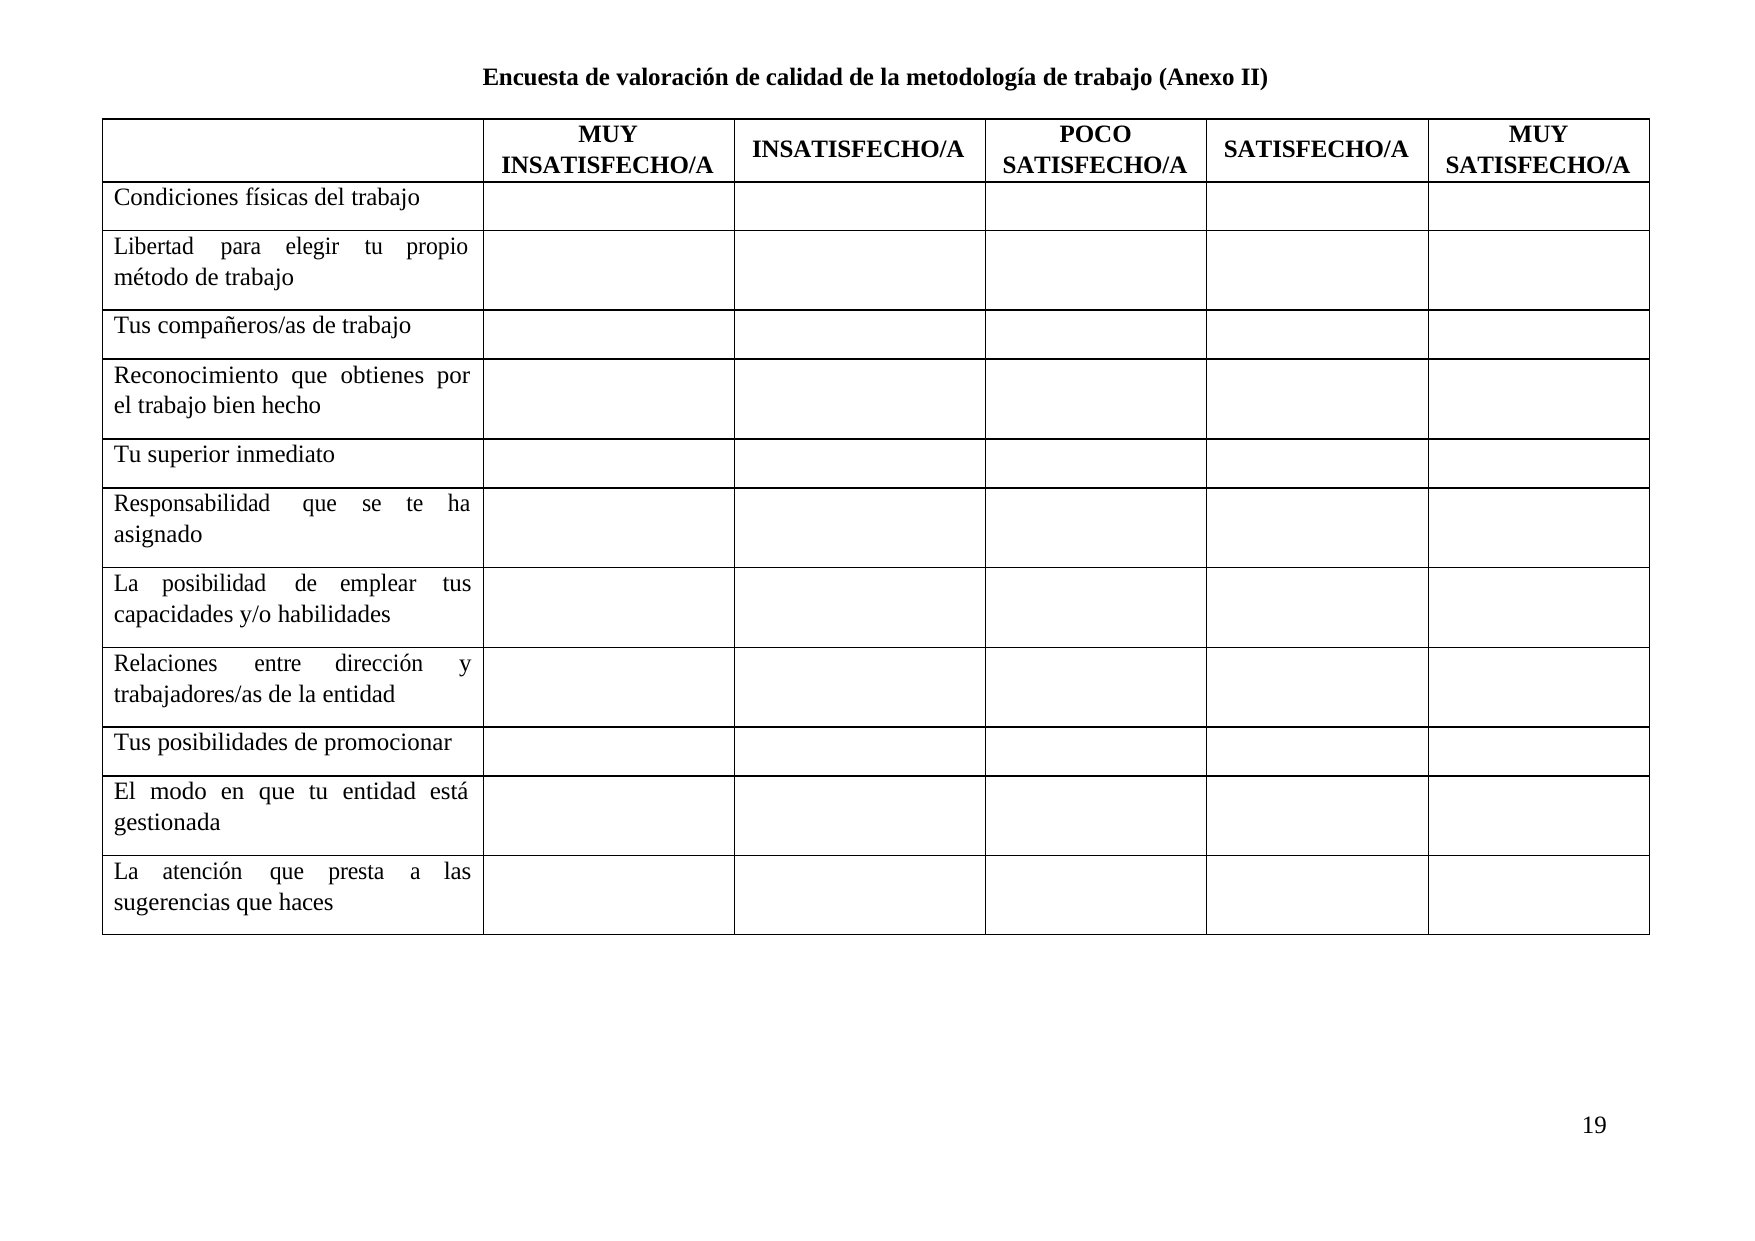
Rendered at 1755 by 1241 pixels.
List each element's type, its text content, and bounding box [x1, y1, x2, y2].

table_cell [484, 728, 734, 775]
table_cell [735, 856, 985, 934]
table_cell [1207, 231, 1428, 309]
table_cell [986, 440, 1206, 487]
table_header MUY SATISFECHO/A [1429, 120, 1649, 181]
table_cell [986, 360, 1206, 438]
table_cell [735, 360, 985, 438]
table_cell [1207, 311, 1428, 358]
table_cell [484, 231, 734, 309]
table_cell [735, 777, 985, 854]
table_cell [484, 648, 734, 726]
table_header POCO SATISFECHO/A [986, 120, 1206, 181]
table_header SATISFECHO/A [1207, 120, 1428, 181]
subtitle Encuesta de valoración de calidad de la metodología de trabajo (Anexo II) [482, 62, 1662, 91]
table_cell [484, 777, 734, 854]
table_header [103, 120, 483, 181]
table_cell Reconocimiento que obtienes por el trabajo bien hecho [103, 360, 483, 438]
table_cell [986, 568, 1206, 647]
table_cell [484, 360, 734, 438]
table_cell [1207, 568, 1428, 647]
table_cell [484, 568, 734, 647]
table_cell [1429, 856, 1649, 934]
table_cell La posibilidad de emplear tus capacidades y/o habilidades [103, 568, 483, 647]
table_cell [484, 311, 734, 358]
table_cell [484, 489, 734, 567]
table_cell [1429, 360, 1649, 438]
table_cell [986, 311, 1206, 358]
table_cell [1207, 183, 1428, 230]
table_cell [1207, 728, 1428, 775]
table_cell [986, 648, 1206, 726]
table_cell [1429, 568, 1649, 647]
table_cell [986, 856, 1206, 934]
table_cell [735, 648, 985, 726]
table_cell [1207, 777, 1428, 854]
table_cell [735, 489, 985, 567]
table_cell [1207, 489, 1428, 567]
table_cell [986, 728, 1206, 775]
table_header MUY INSATISFECHO/A [484, 120, 734, 181]
table_cell Tus compañeros/as de trabajo [103, 311, 483, 358]
table_header INSATISFECHO/A [735, 120, 985, 181]
table_cell [484, 856, 734, 934]
table_cell El modo en que tu entidad está gestionada [103, 777, 483, 854]
table_cell [986, 231, 1206, 309]
table_cell [1207, 648, 1428, 726]
table_cell [735, 440, 985, 487]
table_cell [1429, 231, 1649, 309]
table_cell [1429, 777, 1649, 854]
table_cell [735, 231, 985, 309]
table_cell La atención que presta a las sugerencias que haces [103, 856, 483, 934]
table_cell [735, 183, 985, 230]
table_cell [1207, 856, 1428, 934]
table_cell [1429, 728, 1649, 775]
table_cell Relaciones entre dirección y trabajadores/as de la entidad [103, 648, 483, 726]
table_cell [1429, 648, 1649, 726]
table_cell Responsabilidad que se te ha asignado [103, 489, 483, 567]
table_cell [735, 311, 985, 358]
table_cell [986, 183, 1206, 230]
table_cell Libertad para elegir tu propio método de trabajo [103, 231, 483, 309]
table_cell [1429, 311, 1649, 358]
table_cell [986, 489, 1206, 567]
table_cell [735, 568, 985, 647]
table_cell [986, 777, 1206, 854]
table_cell [1429, 183, 1649, 230]
table_cell Tus posibilidades de promocionar [103, 728, 483, 775]
table_cell [735, 728, 985, 775]
table_cell [1429, 489, 1649, 567]
table_cell [1207, 440, 1428, 487]
table_cell Tu superior inmediato [103, 440, 483, 487]
table_cell [1207, 360, 1428, 438]
table_cell [1429, 440, 1649, 487]
table_cell Condiciones físicas del trabajo [103, 183, 483, 230]
table_cell [484, 183, 734, 230]
table_cell [484, 440, 734, 487]
